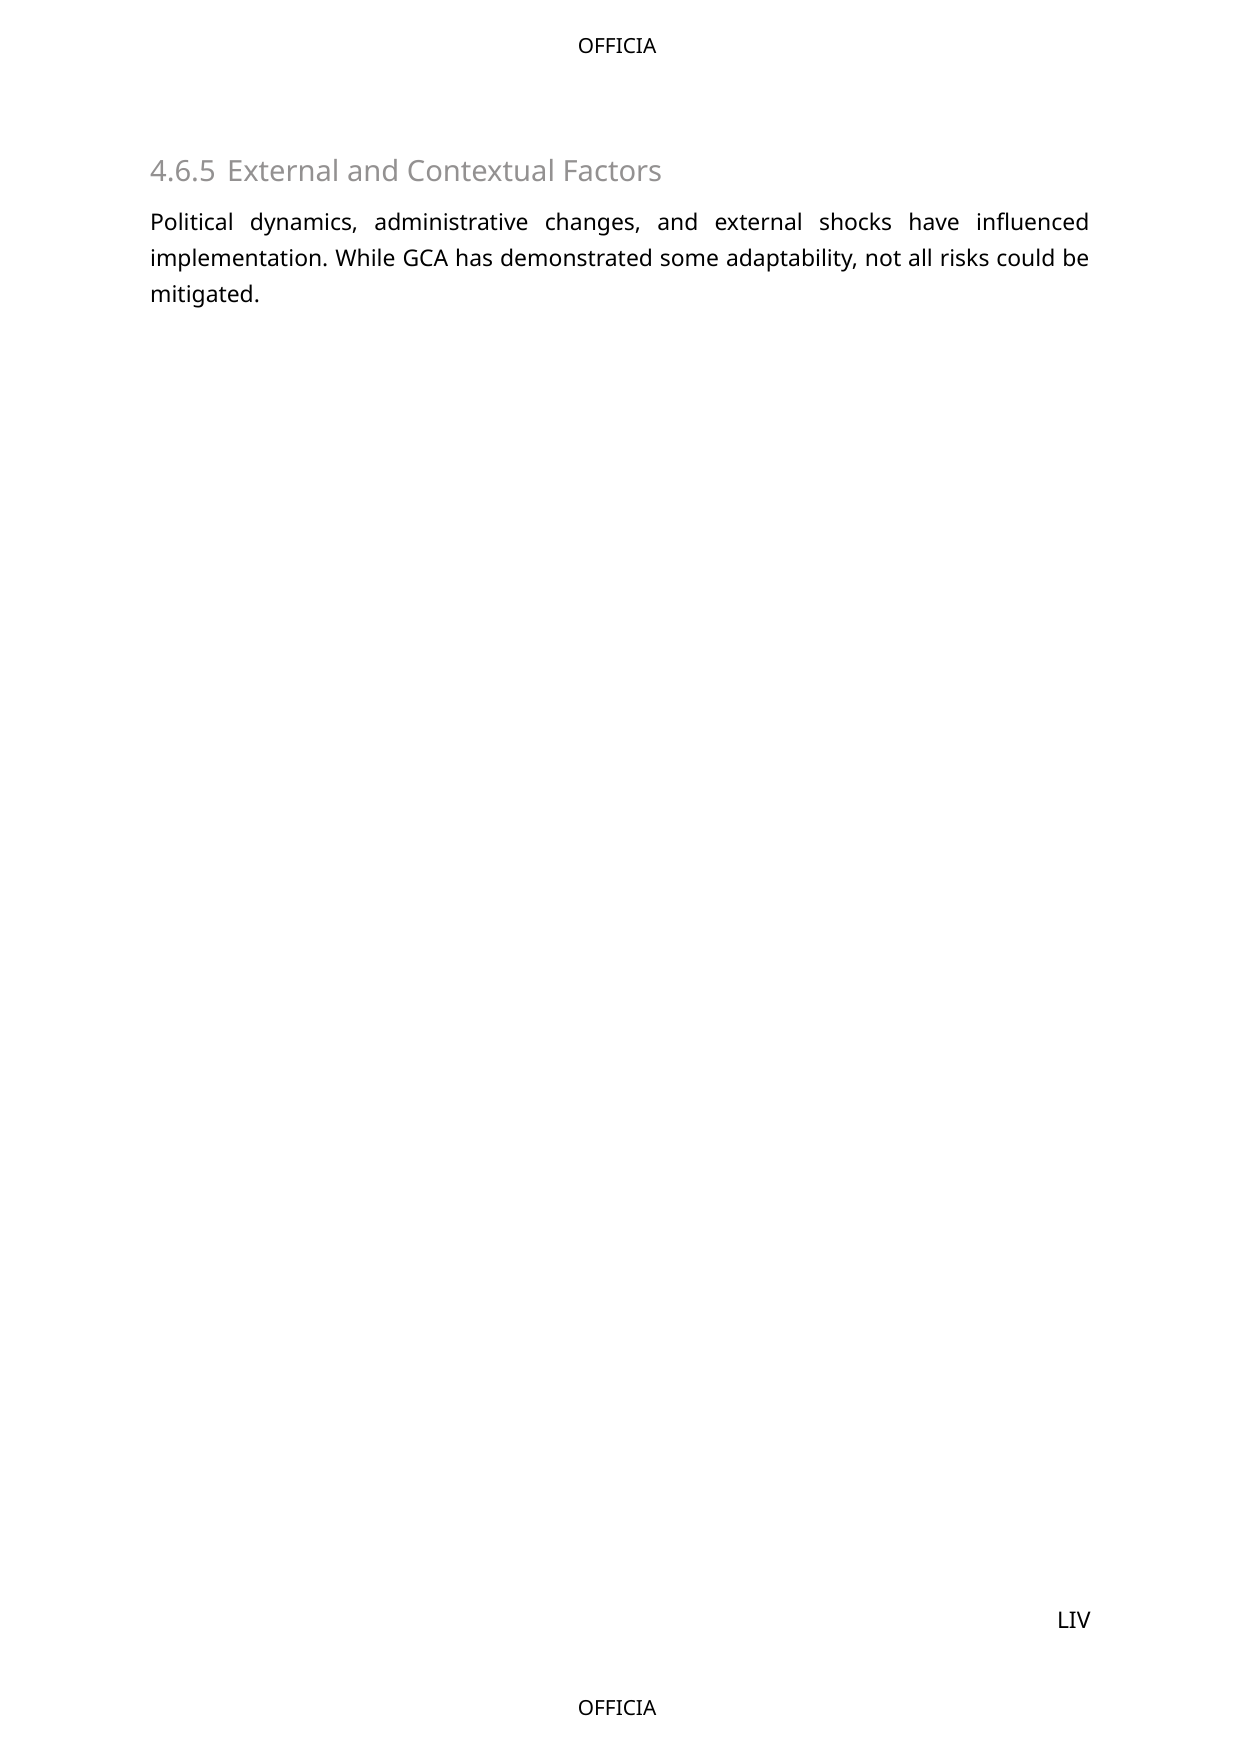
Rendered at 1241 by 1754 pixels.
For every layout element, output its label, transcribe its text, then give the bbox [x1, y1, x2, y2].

subtitle External and Contextual Factors [150, 150, 1090, 190]
text Political dynamics, administrative changes, and external shocks have influenced implementation. While GCA has demonstrated some adaptability, not all risks could be mitigated. [150, 206, 1090, 309]
